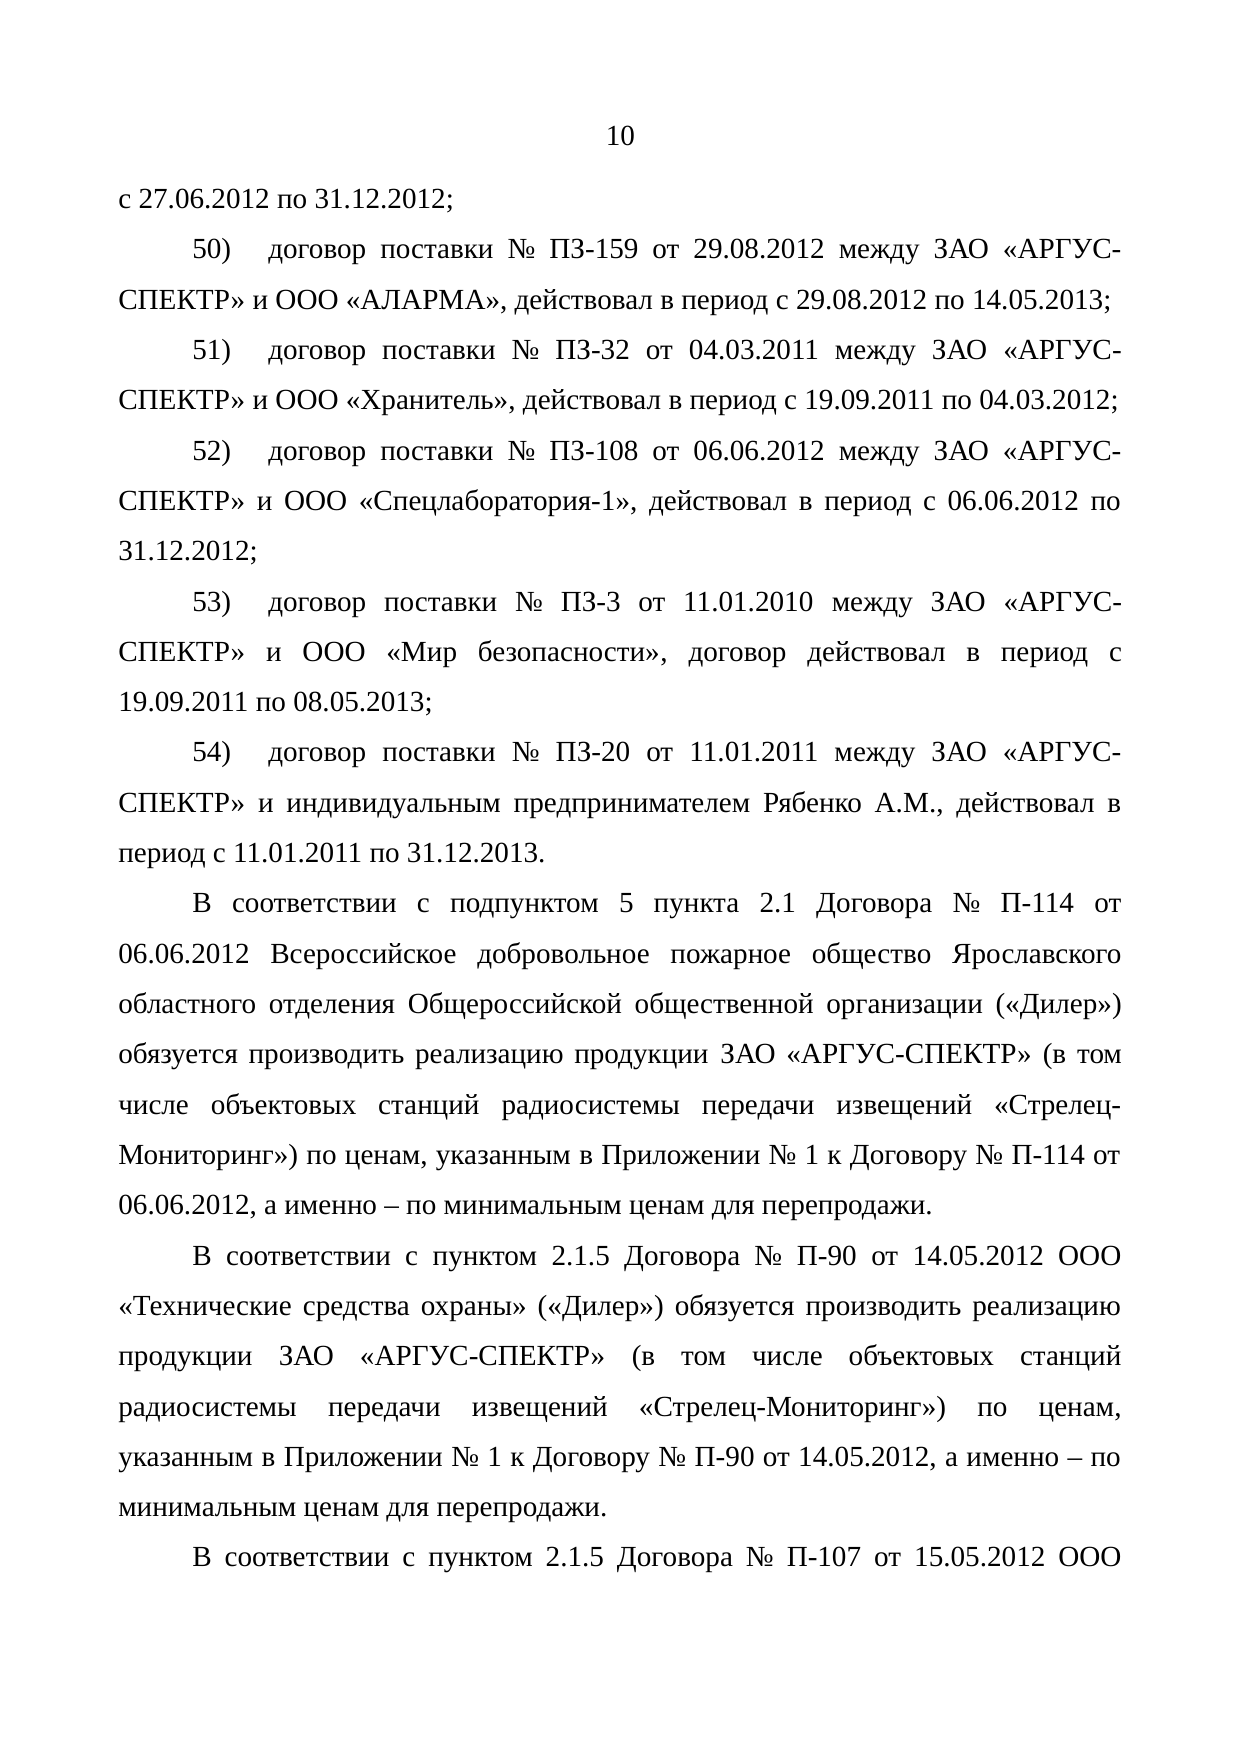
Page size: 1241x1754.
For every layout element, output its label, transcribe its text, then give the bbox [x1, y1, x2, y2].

text В соответствии с пунктом 2.1.5 Договора № П-90 от 14.05.2012 ООО «Технические средства охраны» («Дилер») обязуется производить реализацию продукции ЗАО «АРГУС-СПЕКТР» (в том числе объектовых станций радиосистемы передачи извещений «Стрелец-Мониторинг») по ценам, указанным в Приложении № 1 к Договору № П-90 от 14.05.2012, а именно – по минимальным ценам для перепродажи. [118, 1238, 1122, 1523]
list договор поставки № ПЗ-108 от 06.06.2012 между ЗАО «АРГУС-СПЕКТР» и ООО «Спецлаборатория-1», действовал в период с 06.06.2012 по 31.12.2012; [118, 433, 1122, 567]
list договор поставки № ПЗ-32 от 04.03.2011 между ЗАО «АРГУС-СПЕКТР» и ООО «Хранитель», действовал в период с 19.09.2011 по 04.03.2012; [118, 332, 1122, 416]
list договор поставки № ПЗ-159 от 29.08.2012 между ЗАО «АРГУС-СПЕКТР» и ООО «АЛАРМА», действовал в период с 29.08.2012 по 14.05.2013; [118, 231, 1122, 315]
text В соответствии с пунктом 2.1.5 Договора № П-107 от 15.05.2012 ООО [118, 1539, 1122, 1573]
text В соответствии с подпунктом 5 пункта 2.1 Договора № П-114 от 06.06.2012 Всероссийское добровольное пожарное общество Ярославского областного отделения Общероссийской общественной организации («Дилер») обязуется производить реализацию продукции ЗАО «АРГУС-СПЕКТР» (в том числе объектовых станций радиосистемы передачи извещений «Стрелец-Мониторинг») по ценам, указанным в Приложении № 1 к Договору № П-114 от 06.06.2012, а именно – по минимальным ценам для перепродажи. [118, 886, 1122, 1221]
list договор поставки № ПЗ-3 от 11.01.2010 между ЗАО «АРГУС-СПЕКТР» и ООО «Мир безопасности», договор действовал в период с 19.09.2011 по 08.05.2013; [118, 584, 1122, 718]
list с 27.06.2012 по 31.12.2012; [118, 181, 1122, 215]
list договор поставки № ПЗ-20 от 11.01.2011 между ЗАО «АРГУС-СПЕКТР» и индивидуальным предпринимателем Рябенко А.М., действовал в период с 11.01.2011 по 31.12.2013. [118, 734, 1122, 869]
